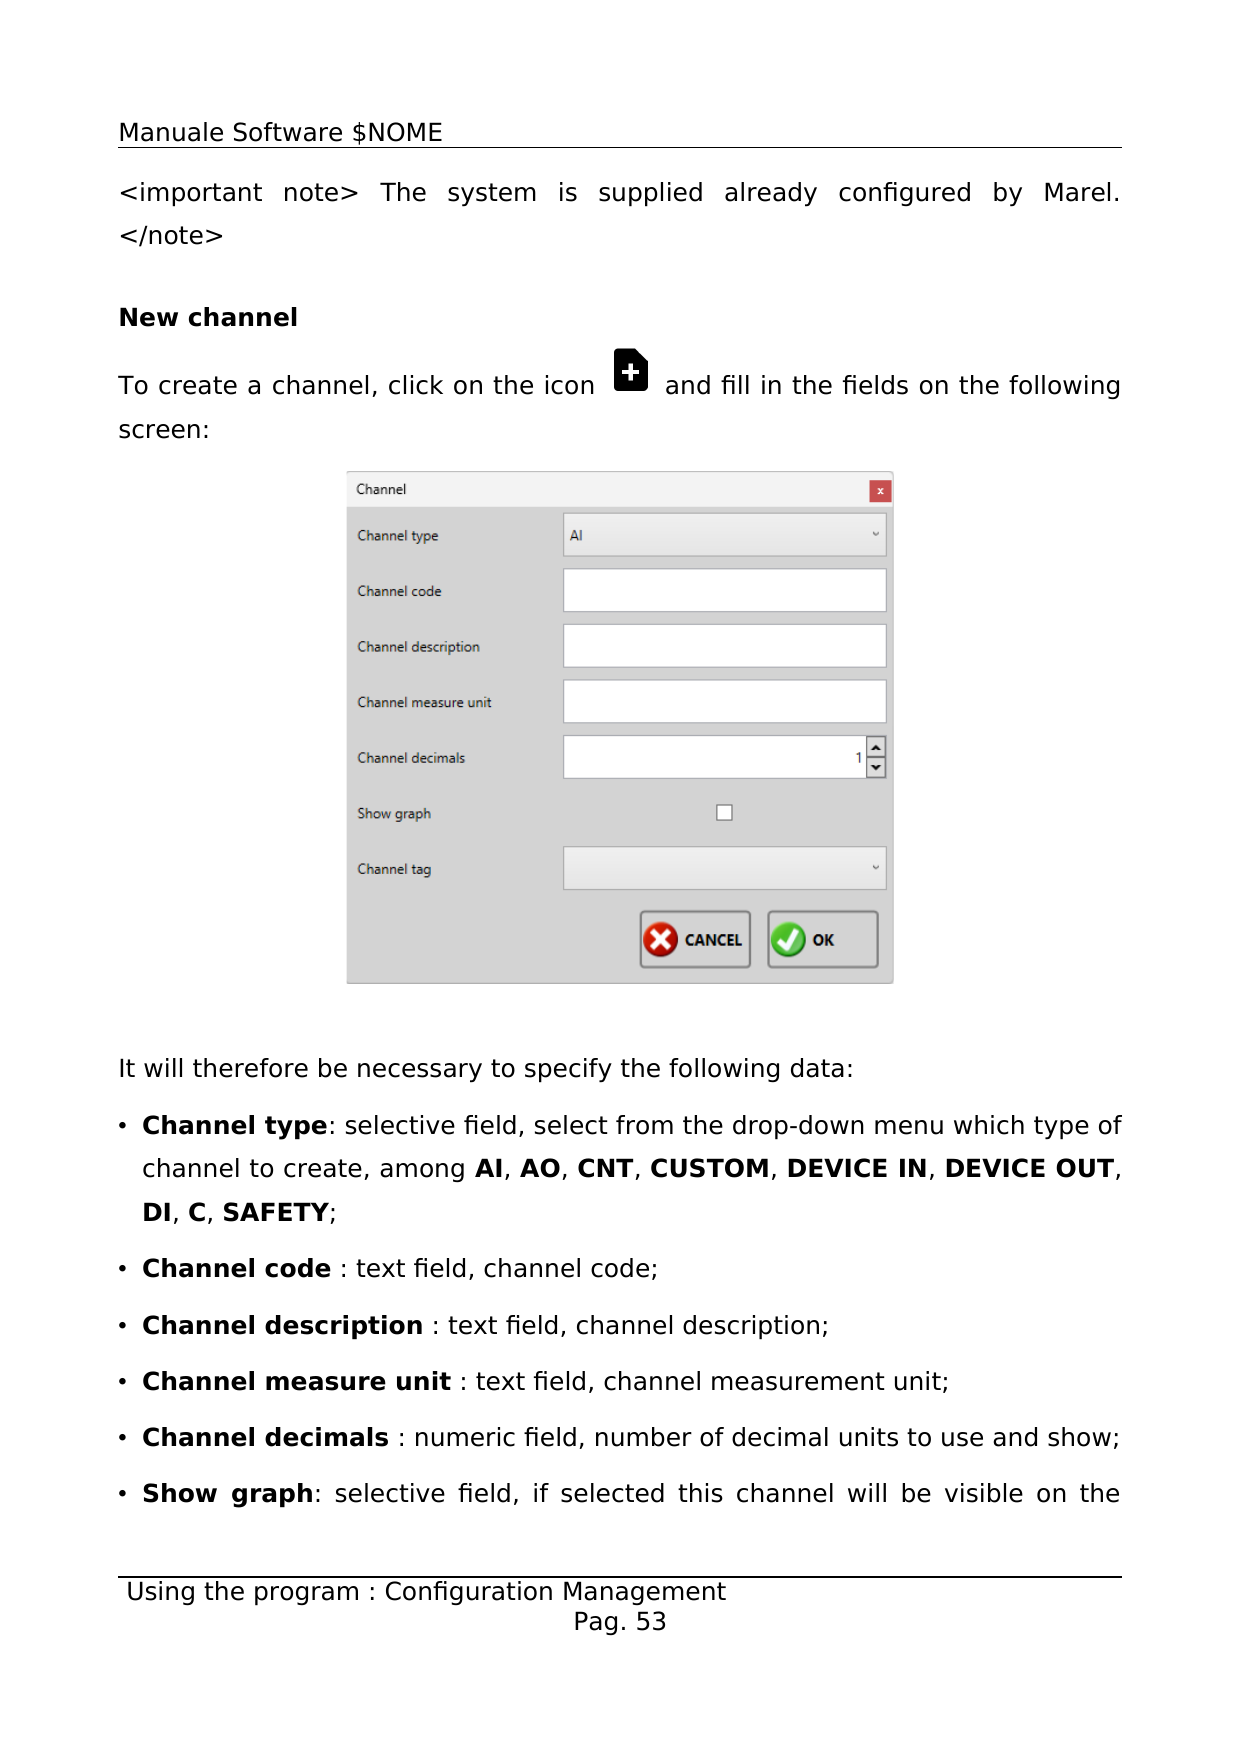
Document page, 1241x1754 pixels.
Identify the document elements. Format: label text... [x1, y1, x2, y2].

subtitle New channel [118, 303, 1122, 332]
list Channel description : text field, channel description; [118, 1311, 1122, 1340]
list Channel code : text field, channel code; [118, 1254, 1122, 1284]
text <important note> The system is supplied already configured by Marel. </note> [118, 178, 1122, 251]
picture [605, 344, 656, 395]
list Show graph: selective field, if selected this channel will be visible on the [118, 1479, 1122, 1509]
list Channel measure unit : text field, channel measurement unit; [118, 1367, 1122, 1396]
picture [346, 471, 894, 984]
text To create a channel, click on the icon and fill in the fields on the following screen: [118, 344, 1122, 444]
text It will therefore be necessary to specify the following data: [118, 1054, 1122, 1084]
list Channel type: selective field, select from the drop-down menu which type of channel to create, among AI, AO, CNT, CUSTOM, DEVICE IN, DEVICE OUT, DI, C, SAFETY; [118, 1111, 1122, 1227]
list Channel decimals : numeric field, number of decimal units to use and show; [118, 1423, 1122, 1452]
